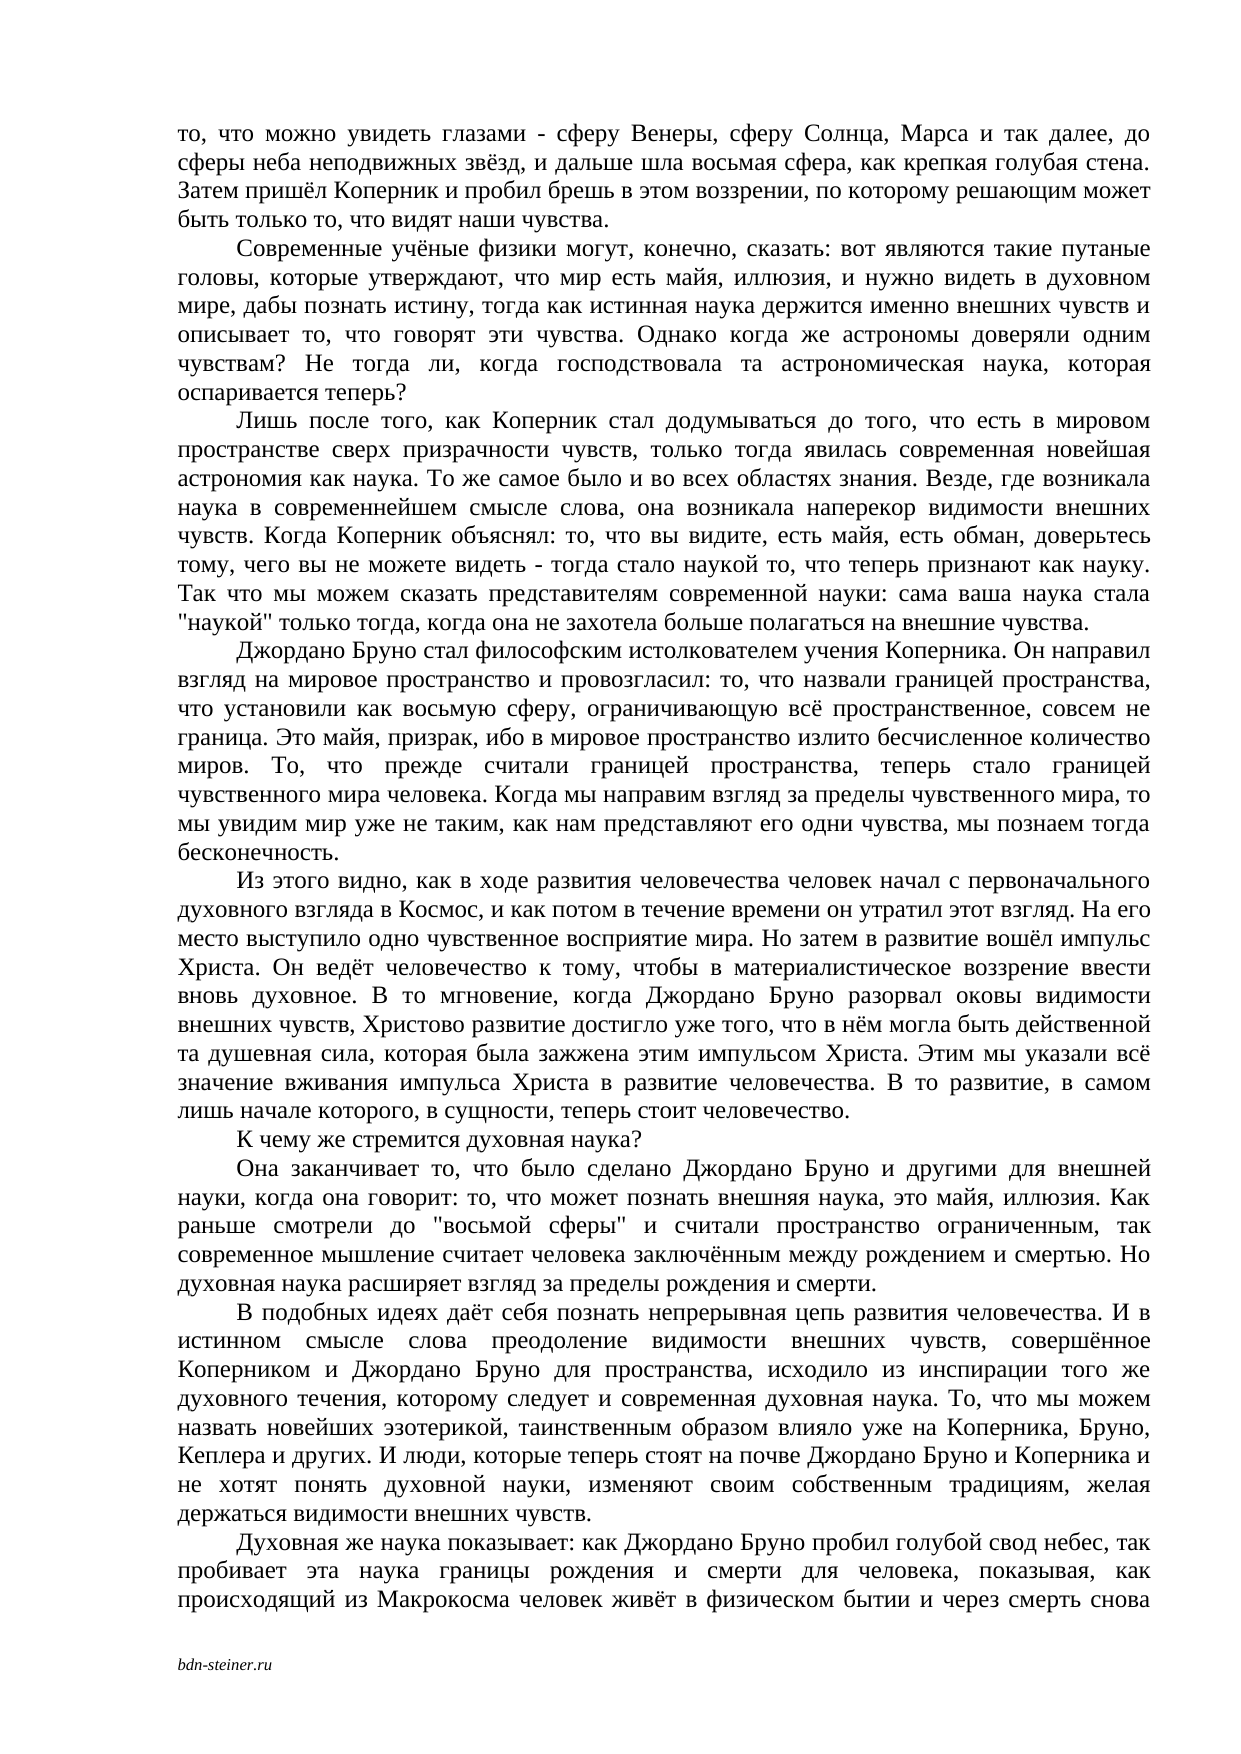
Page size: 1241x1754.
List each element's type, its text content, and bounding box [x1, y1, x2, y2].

text Духовная же наука показывает: как Джордано Бруно пробил голубой свод небес, так пробивает эта наука границы рождения и смерти для человека, показывая, как происходящий из Макрокосма человек живёт в физическом бытии и через смерть снова [177, 1527, 1152, 1613]
text Джордано Бруно стал философским истолкователем учения Коперника. Он направил взгляд на мировое пространство и провозгласил: то, что назвали границей пространства, что установили как восьмую сферу, ограничивающую всё пространственное, совсем не граница. Это майя, призрак, ибо в мировое пространство излито бесчисленное количество миров. То, что прежде считали границей пространства, теперь стало границей чувственного мира человека. Когда мы направим взгляд за пределы чувственного мира, то мы увидим мир уже не таким, как нам представляют его одни чувства, мы познаем тогда бесконечность. [177, 636, 1152, 866]
text то, что можно увидеть глазами - сферу Венеры, сферу Солнца, Марса и так далее, до сферы неба неподвижных звёзд, и дальше шла восьмая сфера, как крепкая голубая стена. Затем пришёл Коперник и пробил брешь в этом воззрении, по которому решающим может быть только то, что видят наши чувства. [177, 118, 1152, 233]
text В подобных идеях даёт себя познать непрерывная цепь развития человечества. И в истинном смысле слова преодоление видимости внешних чувств, совершённое Коперником и Джордано Бруно для пространства, исходило из инспирации того же духовного течения, которому следует и современная духовная наука. То, что мы можем назвать новейших эзотерикой, таинственным образом влияло уже на Коперника, Бруно, Кеплера и других. И люди, которые теперь стоят на почве Джордано Бруно и Коперника и не хотят понять духовной науки, изменяют своим собственным традициям, желая держаться видимости внешних чувств. [177, 1297, 1152, 1527]
text Современные учёные физики могут, конечно, сказать: вот являются такие путаные головы, которые утверждают, что мир есть майя, иллюзия, и нужно видеть в духовном мире, дабы познать истину, тогда как истинная наука держится именно внешних чувств и описывает то, что говорят эти чувства. Однако когда же астрономы доверяли одним чувствам? Не тогда ли, когда господствовала та астрономическая наука, которая оспаривается теперь? [177, 233, 1152, 406]
text Она заканчивает то, что было сделано Джордано Бруно и другими для внешней науки, когда она говорит: то, что может познать внешняя наука, это майя, иллюзия. Как раньше смотрели до "восьмой сферы" и считали пространство ограниченным, так современное мышление считает человека заключённым между рождением и смертью. Но духовная наука расширяет взгляд за пределы рождения и смерти. [177, 1153, 1152, 1297]
text Из этого видно, как в ходе развития человечества человек начал с первоначального духовного взгляда в Космос, и как потом в течение времени он утратил этот взгляд. На его место выступило одно чувственное восприятие мира. Но затем в развитие вошёл импульс Христа. Он ведёт человечество к тому, чтобы в материалистическое воззрение ввести вновь духовное. В то мгновение, когда Джордано Бруно разорвал оковы видимости внешних чувств, Христово развитие достигло уже того, что в нём могла быть действенной та душевная сила, которая была зажжена этим импульсом Христа. Этим мы указали всё значение вживания импульса Христа в развитие человечества. В то развитие, в самом лишь начале которого, в сущности, теперь стоит человечество. [177, 866, 1152, 1124]
text Лишь после того, как Коперник стал додумываться до того, что есть в мировом пространстве сверх призрачности чувств, только тогда явилась современная новейшая астрономия как наука. То же самое было и во всех областях знания. Везде, где возникала наука в современнейшем смысле слова, она возникала наперекор видимости внешних чувств. Когда Коперник объяснял: то, что вы видите, есть майя, есть обман, доверьтесь тому, чего вы не можете видеть - тогда стало наукой то, что теперь признают как науку. Так что мы можем сказать представителям современной науки: сама ваша наука стала "наукой" только тогда, когда она не захотела больше полагаться на внешние чувства. [177, 406, 1152, 636]
text К чему же стремится духовная наука? [177, 1124, 1152, 1153]
